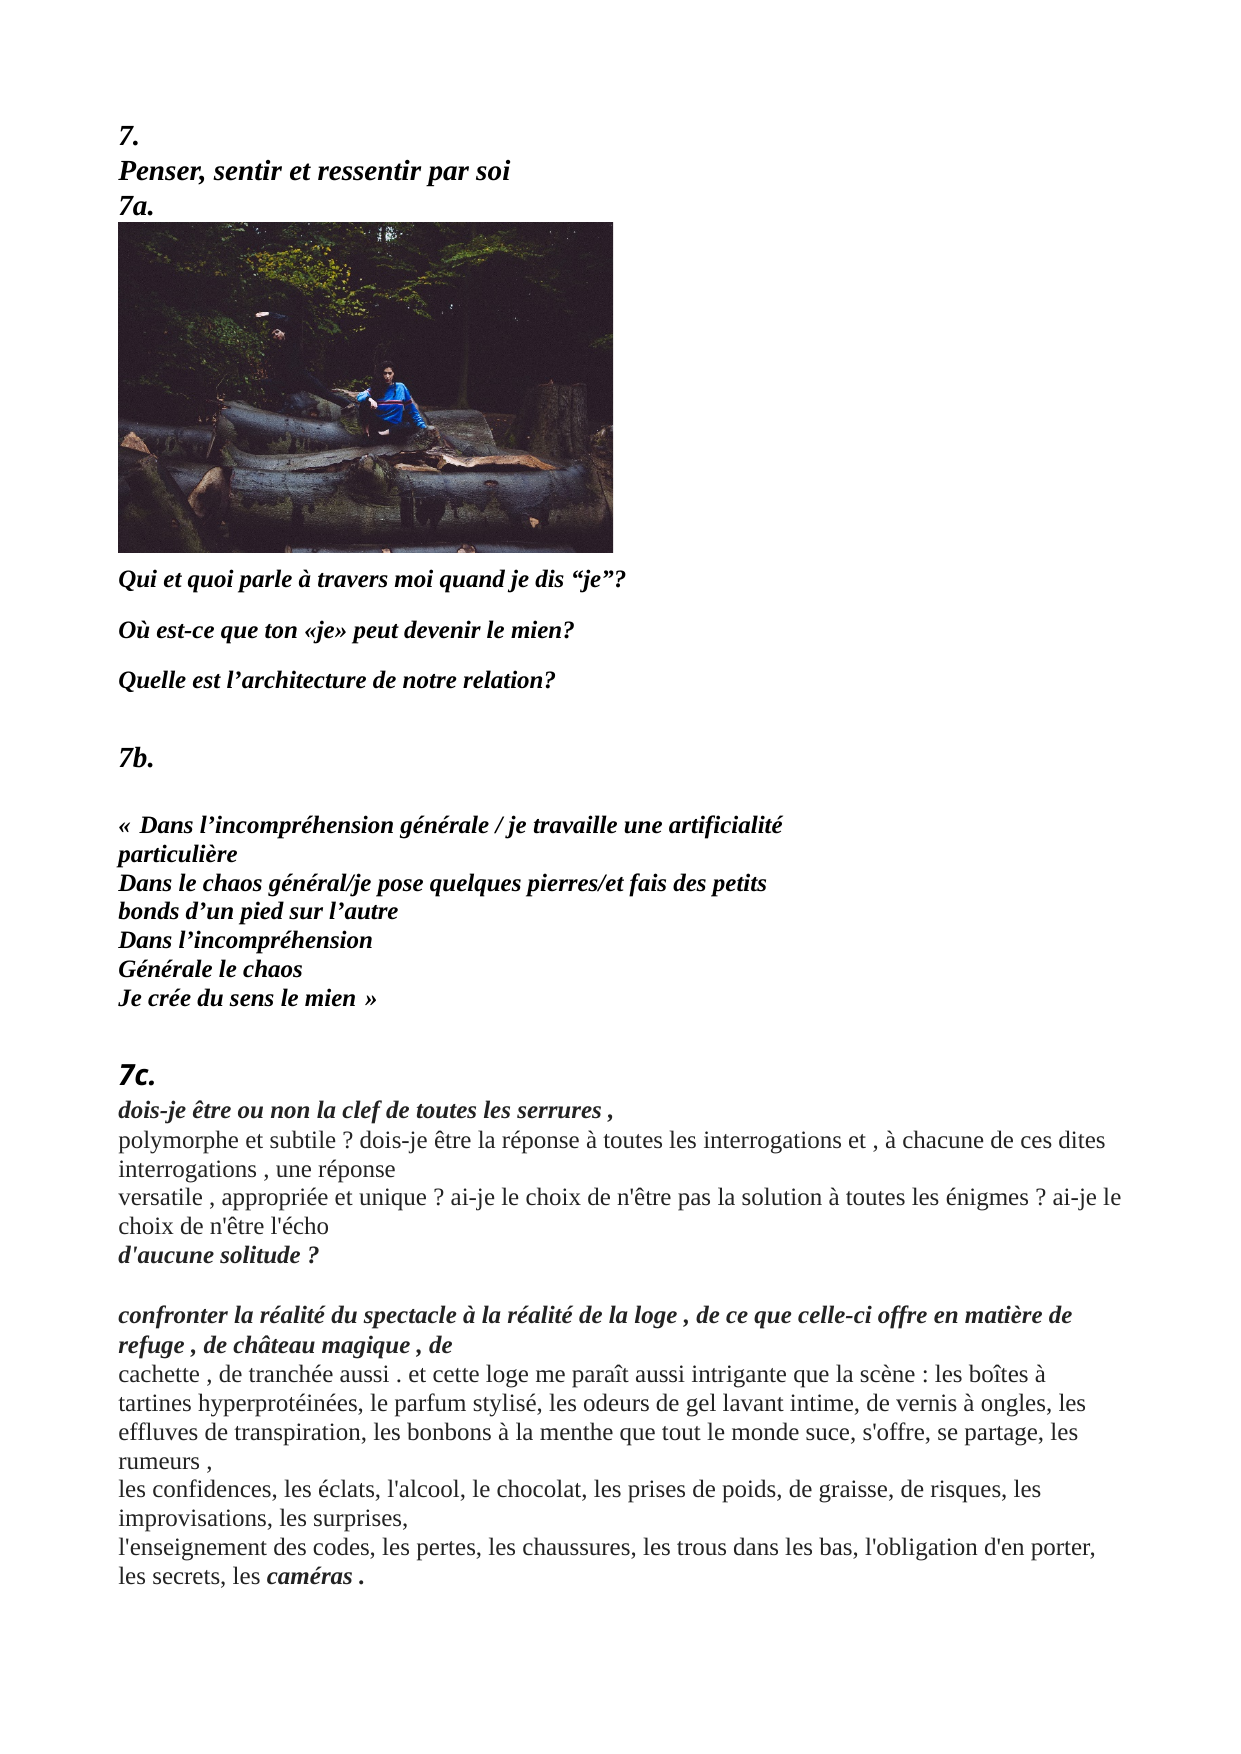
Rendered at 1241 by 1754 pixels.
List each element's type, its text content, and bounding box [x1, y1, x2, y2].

text d'aucune solitude ? [118, 1240, 1122, 1269]
text 7. [118, 118, 1122, 152]
text « Dans l’incompréhension générale / je travaille une artificialité [118, 810, 1122, 839]
text bonds d’un pied sur l’autre [118, 896, 1122, 925]
text 7b. [118, 741, 1122, 774]
text cachette , de tranchée aussi . et cette loge me paraît aussi intrigante que la scène : les boîtes à tartines hyperprotéinées, le parfum stylisé, les odeurs de gel lavant intime, de vernis à ongles, les effluves de transpiration, les bonbons à la menthe que tout le monde suce, s'offre, se partage, les rumeurs , [118, 1359, 1122, 1474]
text 7a. [118, 188, 1122, 221]
text dois-je être ou non la clef de toutes les serrures , [118, 1095, 1122, 1124]
text confronter la réalité du spectacle à la réalité de la loge , de ce que celle-ci offre en matière de refuge , de château magique , de [118, 1300, 1122, 1358]
text 7c. [118, 1054, 1122, 1093]
text l'enseignement des codes, les pertes, les chaussures, les trous dans les bas, l'obligation d'en porter, les secrets, les caméras . [118, 1532, 1122, 1589]
text Où est-ce que ton «je» peut devenir le mien? [118, 615, 1122, 643]
text Qui et quoi parle à travers moi quand je dis “je”? [118, 564, 1122, 593]
text Quelle est l’architecture de notre relation? [118, 666, 1122, 694]
text polymorphe et subtile ? dois-je être la réponse à toutes les interrogations et , à chacune de ces dites interrogations , une réponse [118, 1125, 1122, 1182]
text Penser, sentir et ressentir par soi [118, 153, 1122, 186]
text Dans l’incompréhension [118, 925, 1122, 954]
text particulière [118, 839, 1122, 868]
text versatile , appropriée et unique ? ai-je le choix de n'être pas la solution à toutes les énigmes ? ai-je le choix de n'être l'écho [118, 1182, 1122, 1240]
text Dans le chaos général/je pose quelques pierres/et fais des petits [118, 868, 1122, 896]
text Je crée du sens le mien » [118, 983, 1122, 1011]
text les confidences, les éclats, l'alcool, le chocolat, les prises de poids, de graisse, de risques, les improvisations, les surprises, [118, 1474, 1122, 1532]
text Générale le chaos [118, 954, 1122, 983]
